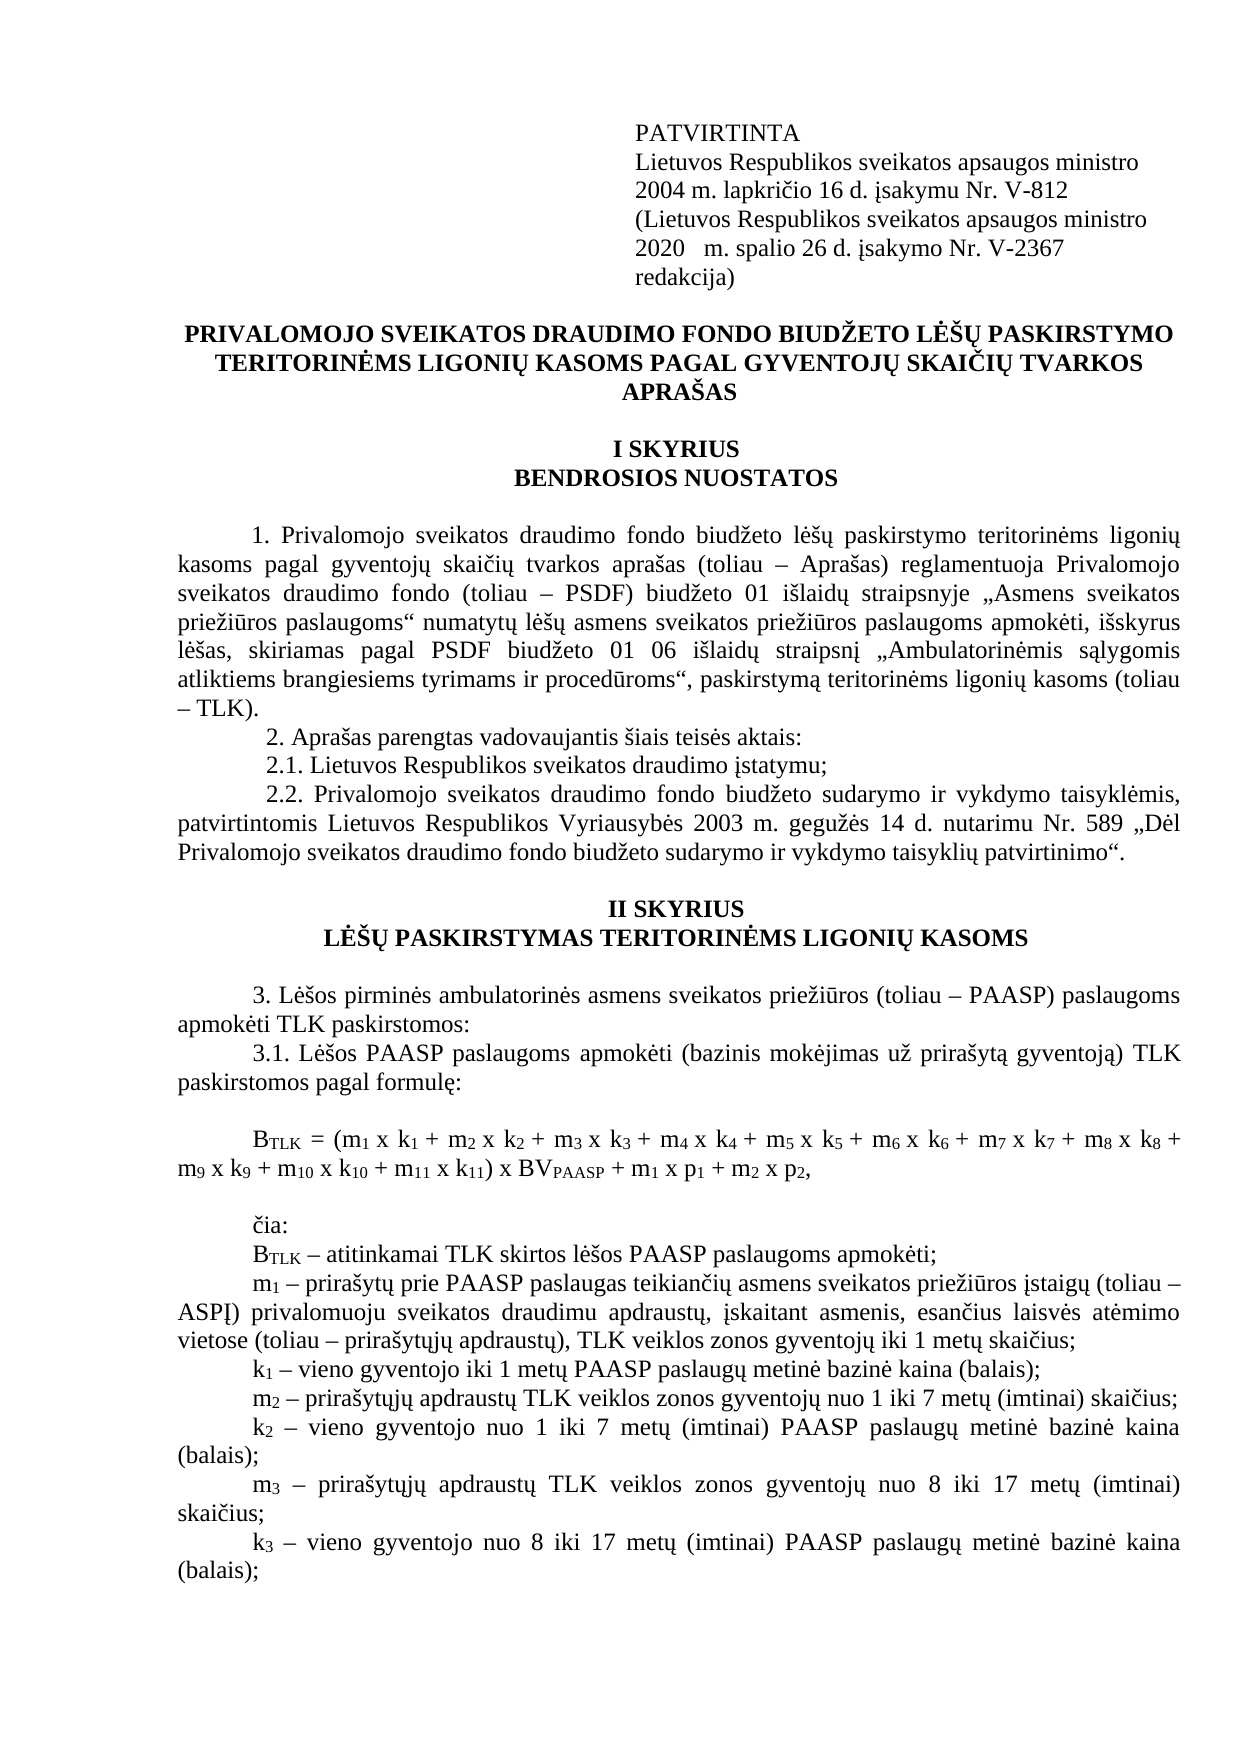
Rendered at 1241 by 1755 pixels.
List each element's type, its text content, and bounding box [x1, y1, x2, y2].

text 2004 m. lapkričio 16 d. įsakymu Nr. V-812 [635, 176, 1181, 204]
text redakcija) [635, 262, 1181, 291]
text BTLK – atitinkamai TLK skirtos lėšos PAASP paslaugoms apmokėti; [177, 1239, 1181, 1268]
text k2 – vieno gyventojo nuo 1 iki 7 metų (imtinai) PAASP paslaugų metinė bazinė kaina (balais); [177, 1412, 1181, 1469]
text 3.1. Lėšos PAASP paslaugoms apmokėti (bazinis mokėjimas už prirašytą gyventoją) TLK paskirstomos pagal formulę: [177, 1038, 1181, 1096]
text 2.1. Lietuvos Respublikos sveikatos draudimo įstatymu; [177, 751, 1181, 779]
text 1. Privalomojo sveikatos draudimo fondo biudžeto lėšų paskirstymo teritorinėms ligonių kasoms pagal gyventojų skaičių tvarkos aprašas (toliau – Aprašas) reglamentuoja Privalomojo sveikatos draudimo fondo (toliau – PSDF) biudžeto 01 išlaidų straipsnyje „Asmens sveikatos priežiūros paslaugoms“ numatytų lėšų asmens sveikatos priežiūros paslaugoms apmokėti, išskyrus lėšas, skiriamas pagal PSDF biudžeto 01 06 išlaidų straipsnį „Ambulatorinėmis sąlygomis atliktiems brangiesiems tyrimams ir procedūroms“, paskirstymą teritorinėms ligonių kasoms (toliau – TLK). [177, 521, 1181, 722]
text BTLK = (m1 x k1 + m2 x k2 + m3 x k3 + m4 x k4 + m5 x k5 + m6 x k6 + m7 x k7 + m8 x k8 + m9 x k9 + m10 x k10 + m11 x k11) x BVPAASP + m1 x p1 + m2 x p2, [177, 1124, 1181, 1182]
text PATVIRTINTA [635, 118, 1181, 147]
text PRIVALOMOJO SVEIKATOS DRAUDIMO FONDO BIUDŽETO LĖŠŲ PASKIRSTYMO TERITORINĖMS LIGONIŲ KASOMS PAGAL GYVENTOJŲ SKAIČIŲ TVARKOS APRAŠAS [177, 319, 1181, 406]
text k3 – vieno gyventojo nuo 8 iki 17 metų (imtinai) PAASP paslaugų metinė bazinė kaina (balais); [177, 1527, 1181, 1584]
text m3 – prirašytųjų apdraustų TLK veiklos zonos gyventojų nuo 8 iki 17 metų (imtinai) skaičius; [177, 1469, 1181, 1527]
text Lietuvos Respublikos sveikatos apsaugos ministro [635, 147, 1181, 176]
text 2.2. Privalomojo sveikatos draudimo fondo biudžeto sudarymo ir vykdymo taisyklėmis, patvirtintomis Lietuvos Respublikos Vyriausybės 2003 m. gegužės 14 d. nutarimu Nr. 589 „Dėl Privalomojo sveikatos draudimo fondo biudžeto sudarymo ir vykdymo taisyklių patvirtinimo“. [177, 779, 1181, 866]
text I SKYRIUS BENDROSIOS NUOSTATOS [177, 434, 1181, 492]
text k1 – vieno gyventojo iki 1 metų PAASP paslaugų metinė bazinė kaina (balais); [177, 1354, 1181, 1383]
text čia: [177, 1211, 1181, 1239]
text 2020 m. spalio 26 d. įsakymo Nr. V-2367 [635, 233, 1181, 262]
text (Lietuvos Respublikos sveikatos apsaugos ministro [635, 204, 1181, 233]
text m1 – prirašytų prie PAASP paslaugas teikiančių asmens sveikatos priežiūros įstaigų (toliau – ASPĮ) privalomuoju sveikatos draudimu apdraustų, įskaitant asmenis, esančius laisvės atėmimo vietose (toliau – prirašytųjų apdraustų), TLK veiklos zonos gyventojų iki 1 metų skaičius; [177, 1268, 1181, 1354]
text m2 – prirašytųjų apdraustų TLK veiklos zonos gyventojų nuo 1 iki 7 metų (imtinai) skaičius; [177, 1383, 1181, 1412]
text 3. Lėšos pirminės ambulatorinės asmens sveikatos priežiūros (toliau – PAASP) paslaugoms apmokėti TLK paskirstomos: [177, 981, 1181, 1038]
text 2. Aprašas parengtas vadovaujantis šiais teisės aktais: [177, 722, 1181, 751]
text II SKYRIUS LĖŠŲ PASKIRSTYMAS TERITORINĖMS LIGONIŲ KASOMS [177, 894, 1181, 952]
